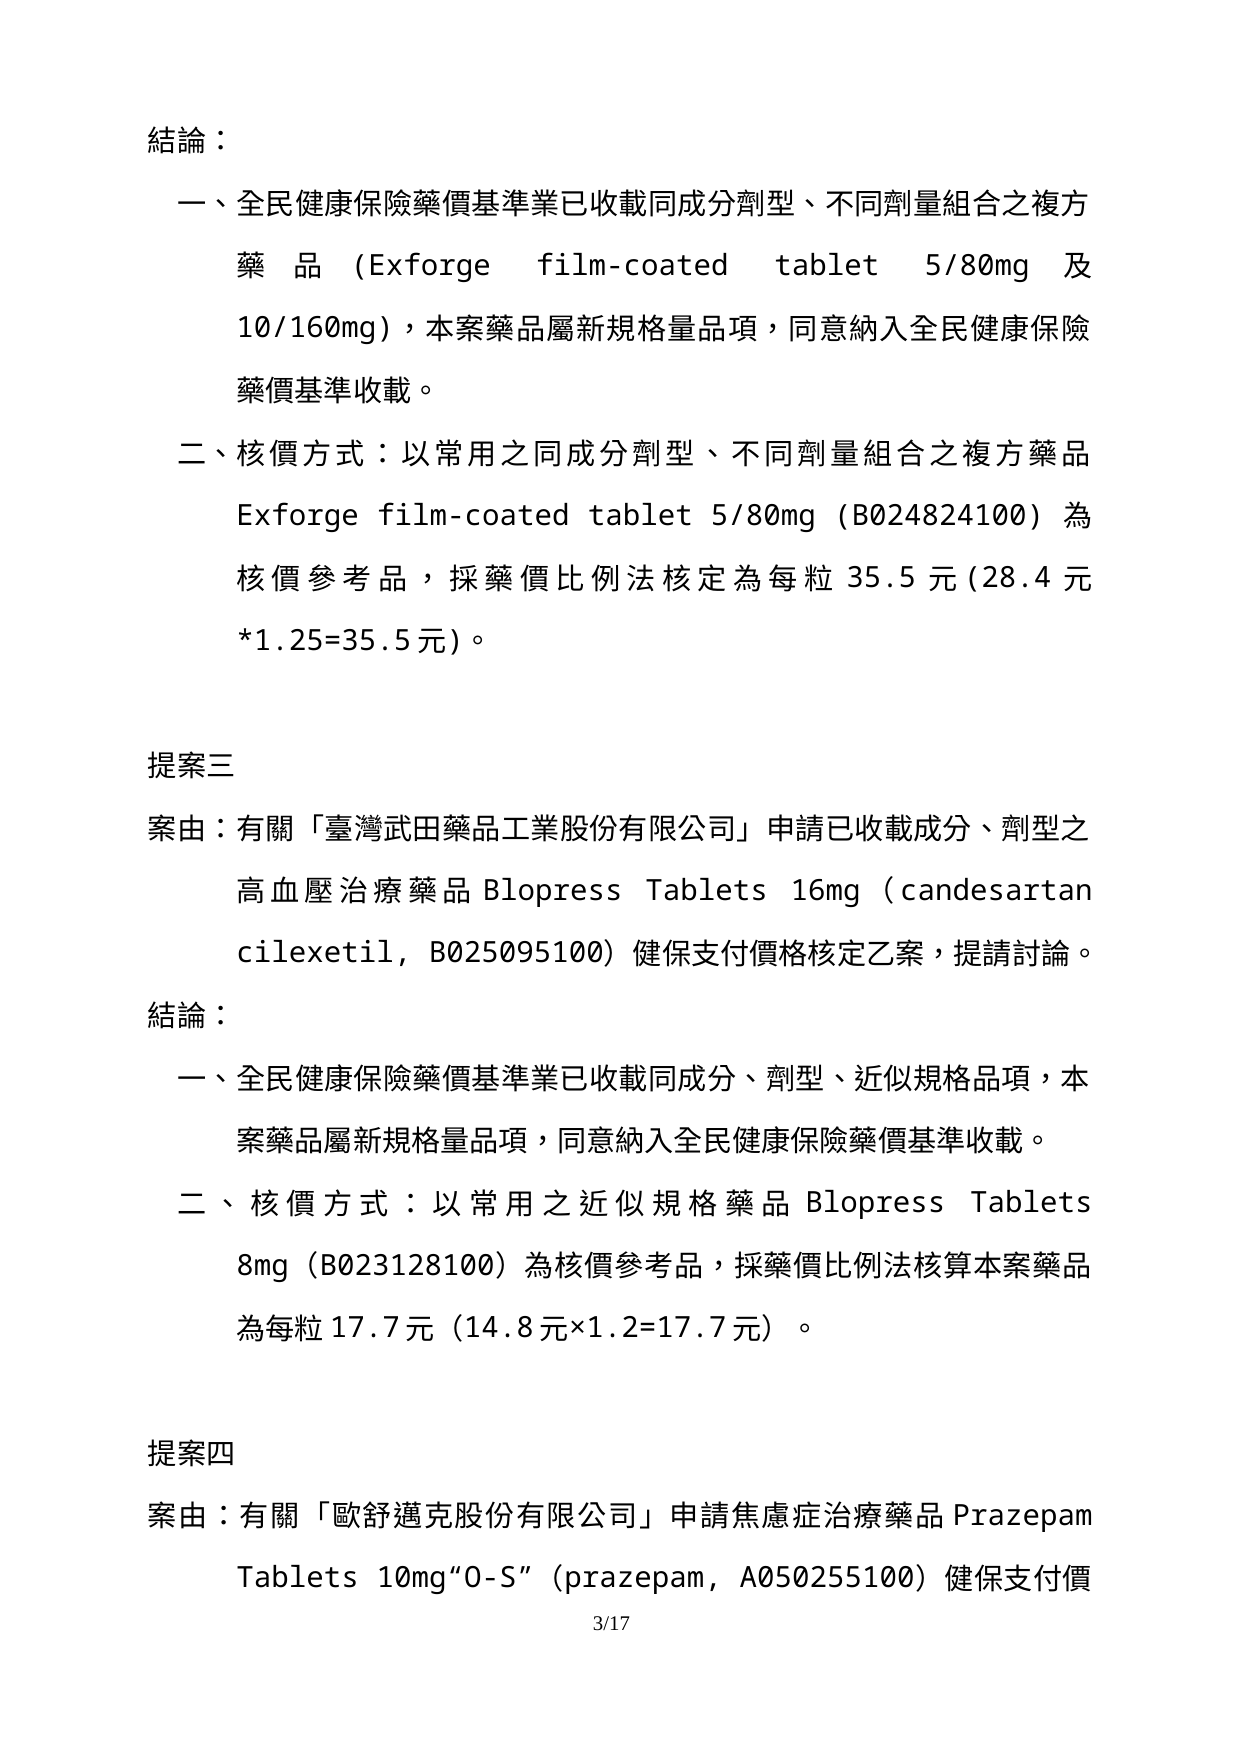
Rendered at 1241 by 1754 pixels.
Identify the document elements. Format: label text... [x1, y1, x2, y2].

text 一、全民健康保險藥價基準業已收載同成分劑型、不同劑量組合之複方藥品(Exforge film-coated tablet 5/80mg及10/160mg)，本案藥品屬新規格量品項，同意納入全民健康保險藥價基準收載。 [177, 160, 1092, 410]
text 結論： [148, 97, 1092, 160]
text 二、 核價方式：以常用之同成分劑型、不同劑量組合之複方藥品Exforge film-coated tablet 5/80mg (B024824100) 為核價參考品，採藥價比例法核定為每粒35.5元(28.4元*1.25=35.5元)。 [177, 410, 1092, 660]
text 結論： [148, 972, 1092, 1035]
text 提案三 [148, 722, 1092, 785]
text 案由：有關「歐舒邁克股份有限公司」申請焦慮症治療藥品Prazepam Tablets 10mg“O-S”（prazepam, A050255100）健保支付價 [148, 1472, 1092, 1597]
text 一、全民健康保險藥價基準業已收載同成分、劑型、近似規格品項，本案藥品屬新規格量品項，同意納入全民健康保險藥價基準收載。 [177, 1035, 1092, 1160]
text 提案四 [148, 1410, 1092, 1472]
text 二、核價方式：以常用之近似規格藥品Blopress Tablets 8mg（B023128100）為核價參考品，採藥價比例法核算本案藥品為每粒17.7元（14.8元×1.2=17.7元）。 [177, 1160, 1092, 1347]
text 案由： 有關「臺灣武田藥品工業股份有限公司」申請已收載成分、劑型之高血壓治療藥品Blopress Tablets 16mg（candesartan cilexetil, B025095100）健保支付價格核定乙案，提請討論。 [148, 785, 1092, 972]
